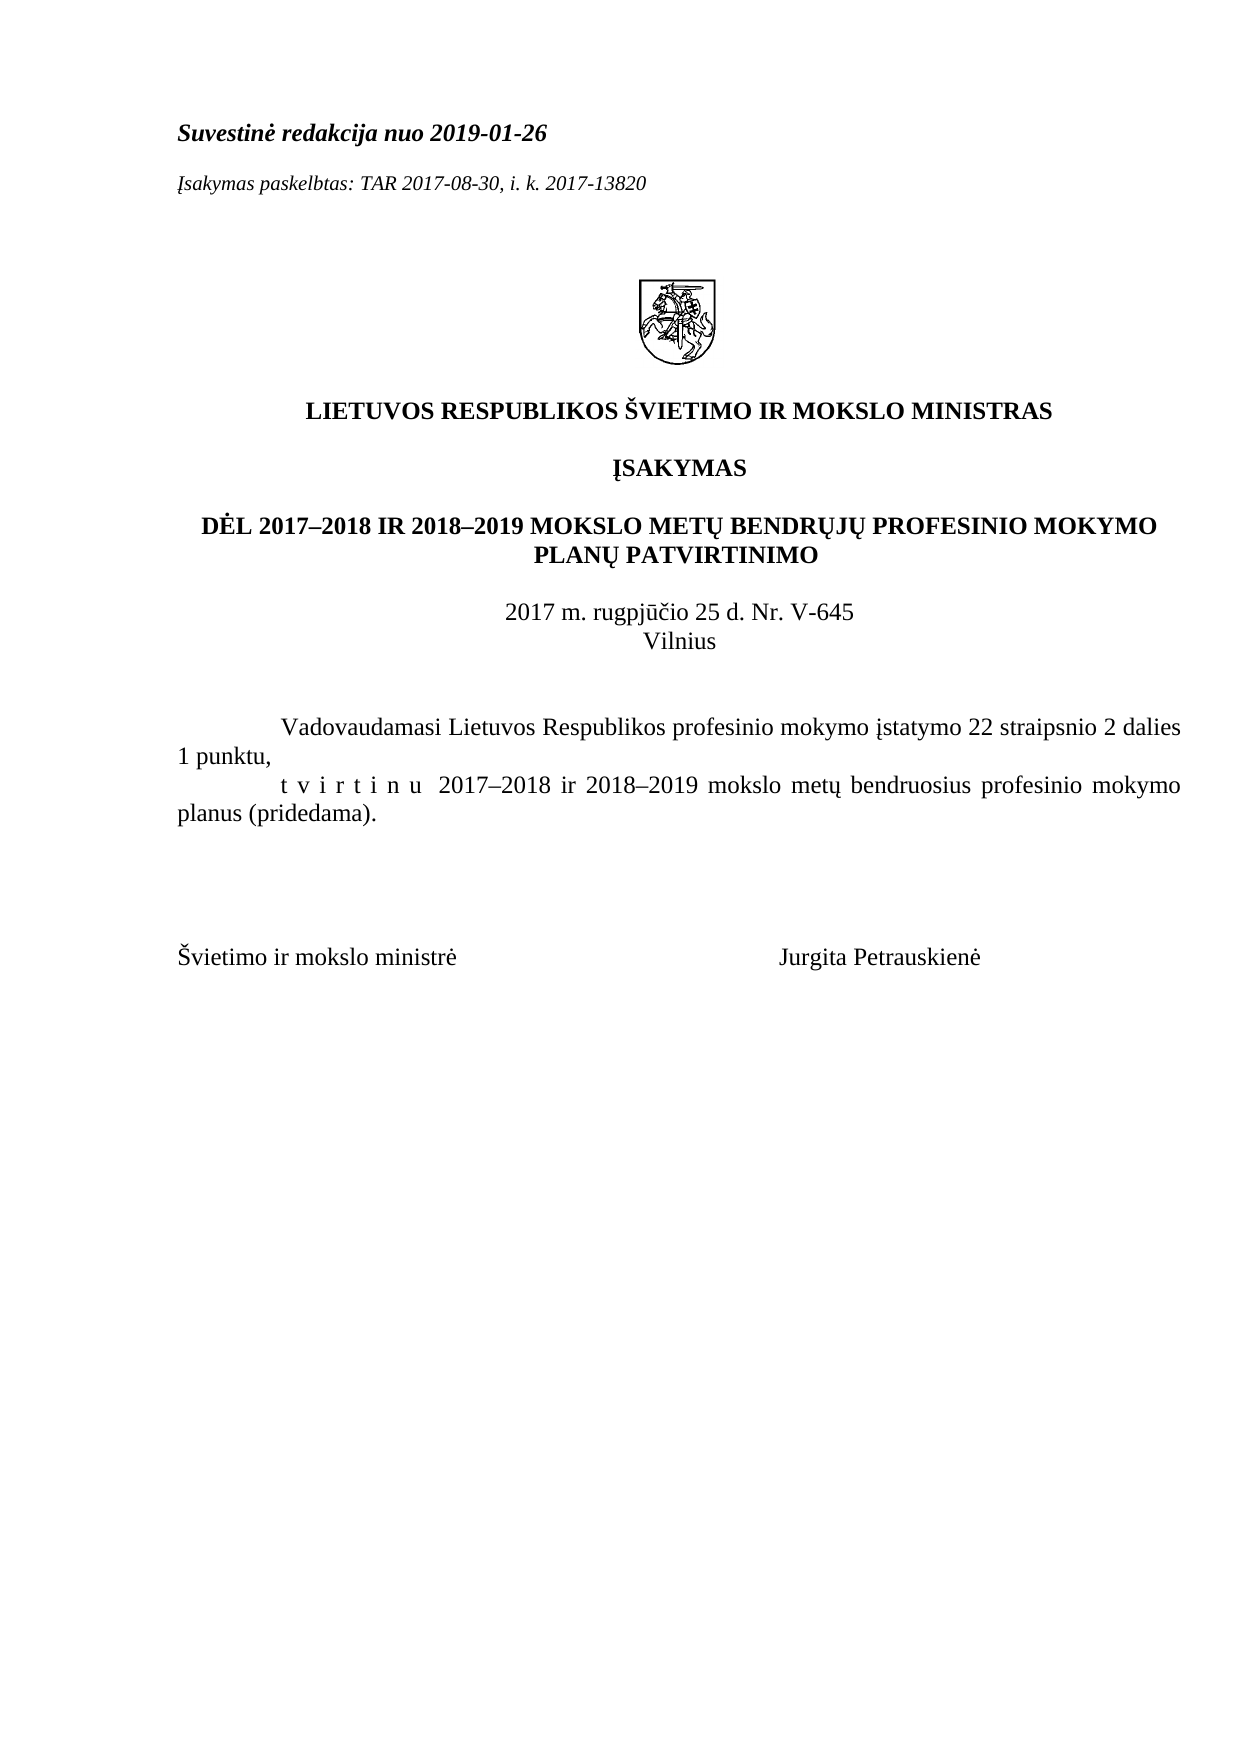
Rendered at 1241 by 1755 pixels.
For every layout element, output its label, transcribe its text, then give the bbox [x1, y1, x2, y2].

text t v i r t i n u 2017–2018 ir 2018–2019 mokslo metų bendruosius profesinio mokymo planus (pridedama). [177, 770, 1182, 827]
text 2017 m. rugpjūčio 25 d. Nr. V-645 [177, 597, 1182, 626]
text Švietimo ir mokslo ministrė Jurgita Petrauskienė [177, 942, 1182, 971]
text ĮSAKYMAS [177, 453, 1182, 482]
text Suvestinė redakcija nuo 2019-01-26 [177, 118, 1182, 147]
text Vilnius [177, 626, 1182, 655]
text DĖL 2017–2018 IR 2018–2019 MOKSLO METŲ BENDRŲJŲ PROFESINIO MOKYMO PLANŲ PATVIRTINIMO [177, 511, 1182, 568]
text Įsakymas paskelbtas: TAR 2017-08-30, i. k. 2017-13820 [177, 171, 1182, 195]
text LIETUVOS RESPUBLIKOS ŠVIETIMO IR MOKSLO MINISTRAS [177, 396, 1182, 425]
text Vadovaudamasi Lietuvos Respublikos profesinio mokymo įstatymo 22 straipsnio 2 dalies 1 punktu, [177, 712, 1182, 770]
